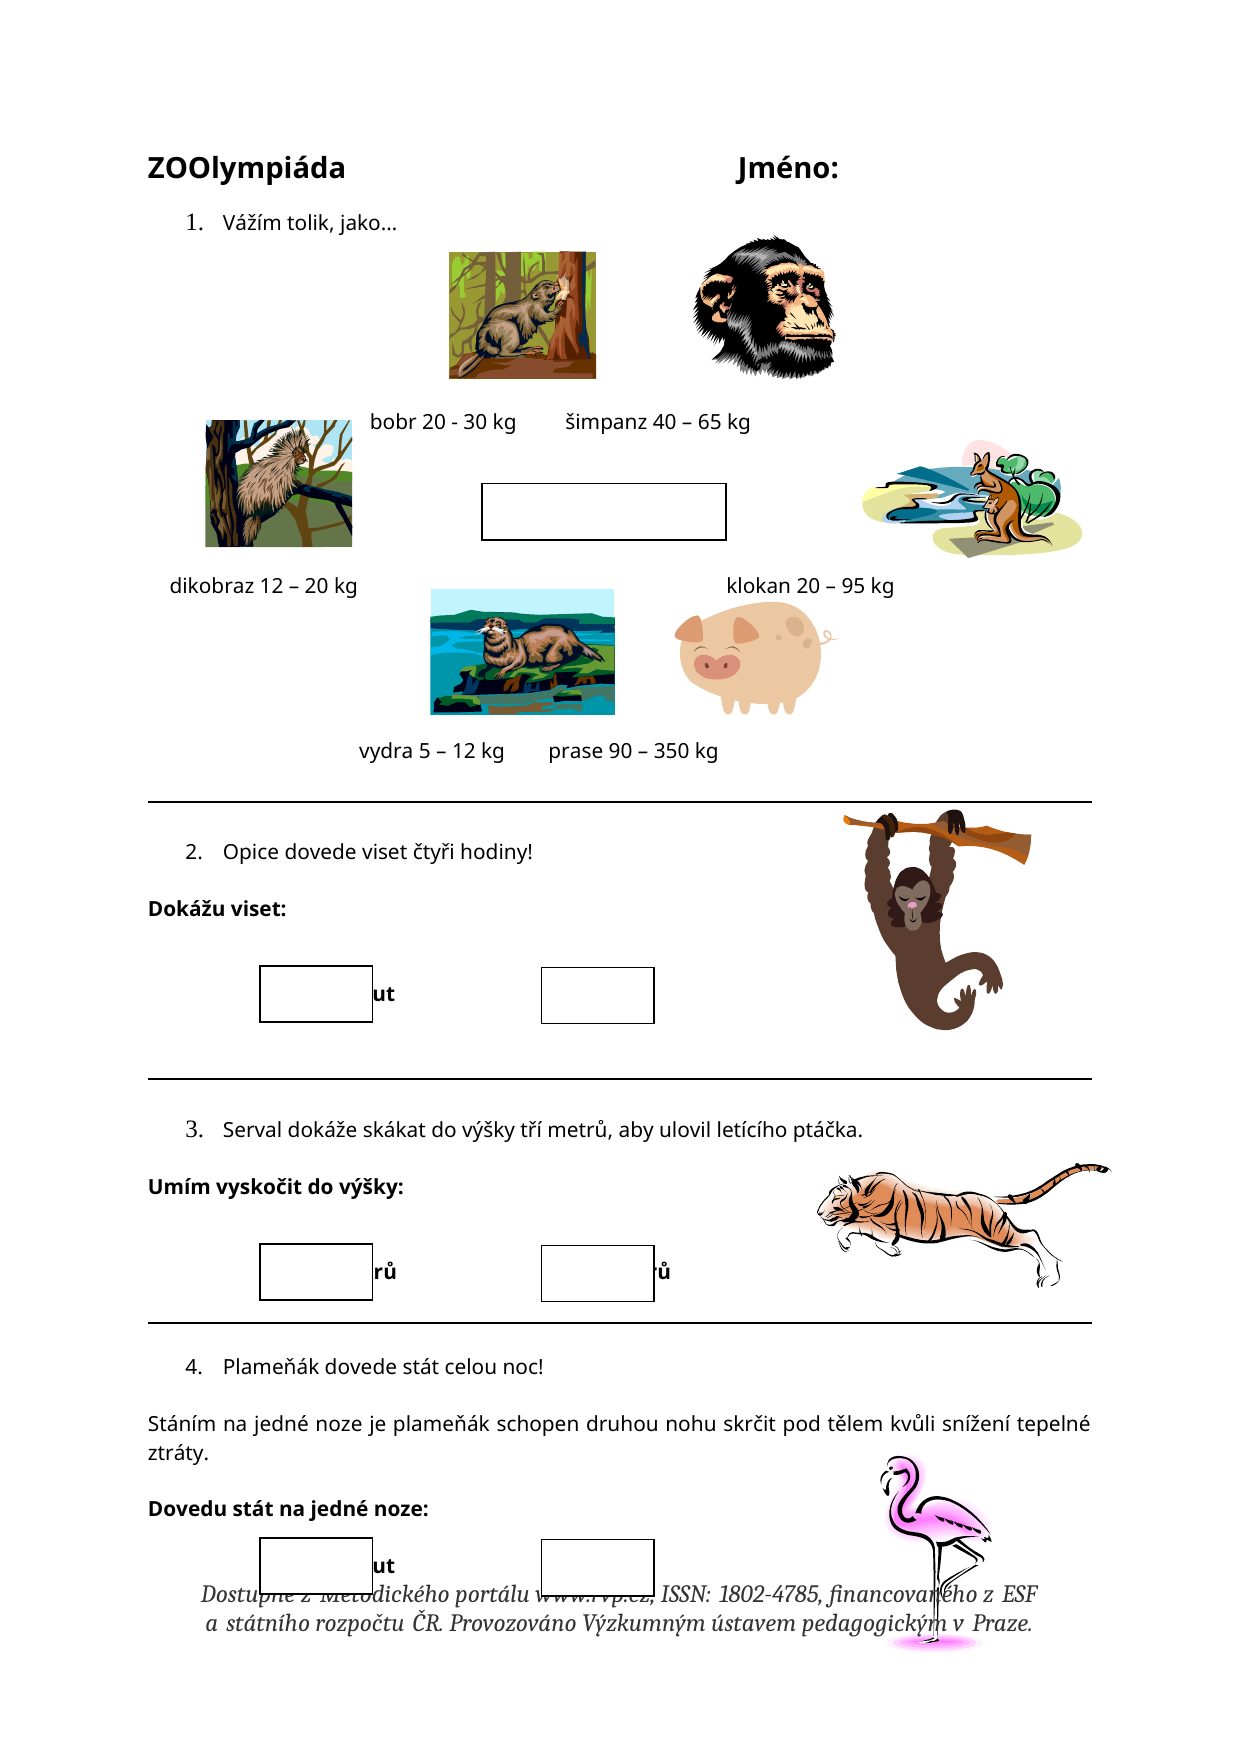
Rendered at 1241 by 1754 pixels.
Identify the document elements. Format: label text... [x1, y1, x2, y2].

text minut sekund [373, 1551, 541, 1580]
text vydra 5 – 12 kg prase 90 – 350 kg [148, 736, 1092, 765]
text minut sekund [655, 1551, 879, 1580]
list Serval dokáže skákat do výšky tří metrů, aby ulovil letícího ptáčka. [185, 1114, 1092, 1143]
text metrů centimetrů [1055, 1257, 1092, 1286]
text metrů centimetrů [805, 1257, 1038, 1286]
text [895, 1172, 1059, 1200]
text minut sekund [939, 1551, 975, 1580]
text [805, 1172, 863, 1200]
text dikobraz 12 – 20 kg klokan 20 – 95 kg [148, 572, 1092, 717]
list Plameňák dovede stát celou noc! [185, 1352, 1092, 1381]
list [950, 843, 1022, 865]
text [843, 894, 875, 922]
text minut sekund [843, 979, 908, 1008]
text metrů centimetrů [373, 1257, 541, 1286]
list Vážím tolik, jako… [185, 207, 1092, 382]
text minut sekund [148, 979, 259, 1008]
text Umím vyskočit do výšky: [148, 1172, 804, 1200]
text [914, 1494, 994, 1523]
text minut sekund [957, 1551, 994, 1580]
text metrů centimetrů [655, 1257, 804, 1286]
text [941, 894, 1032, 922]
text [995, 1494, 1092, 1523]
text minut sekund [995, 1551, 1092, 1580]
text Stáním na jedné noze je plameňák schopen druhou nohu skrčit pod tělem kvůli snížení tepelné ztráty. [148, 1409, 1092, 1624]
list [888, 837, 930, 865]
text bobr 20 - 30 kg šimpanz 40 – 65 kg [148, 407, 1092, 549]
text minut sekund [1033, 979, 1092, 1008]
text minut sekund [373, 979, 541, 1008]
text [1038, 1172, 1092, 1200]
text Dokážu viset: [148, 894, 841, 922]
text minut sekund [655, 979, 841, 1008]
text metrů centimetrů [148, 1257, 259, 1286]
text minut sekund [148, 1551, 259, 1580]
list [843, 837, 868, 865]
text [1033, 894, 1092, 922]
list Opice dovede viset čtyři hodiny! [185, 837, 841, 865]
text Dovedu stát na jedné noze: [148, 1494, 879, 1523]
text ZOOlympiáda Jméno: [148, 148, 1092, 187]
text minut sekund [938, 979, 1032, 1008]
text minut sekund [880, 1551, 933, 1580]
list [1033, 837, 1092, 865]
